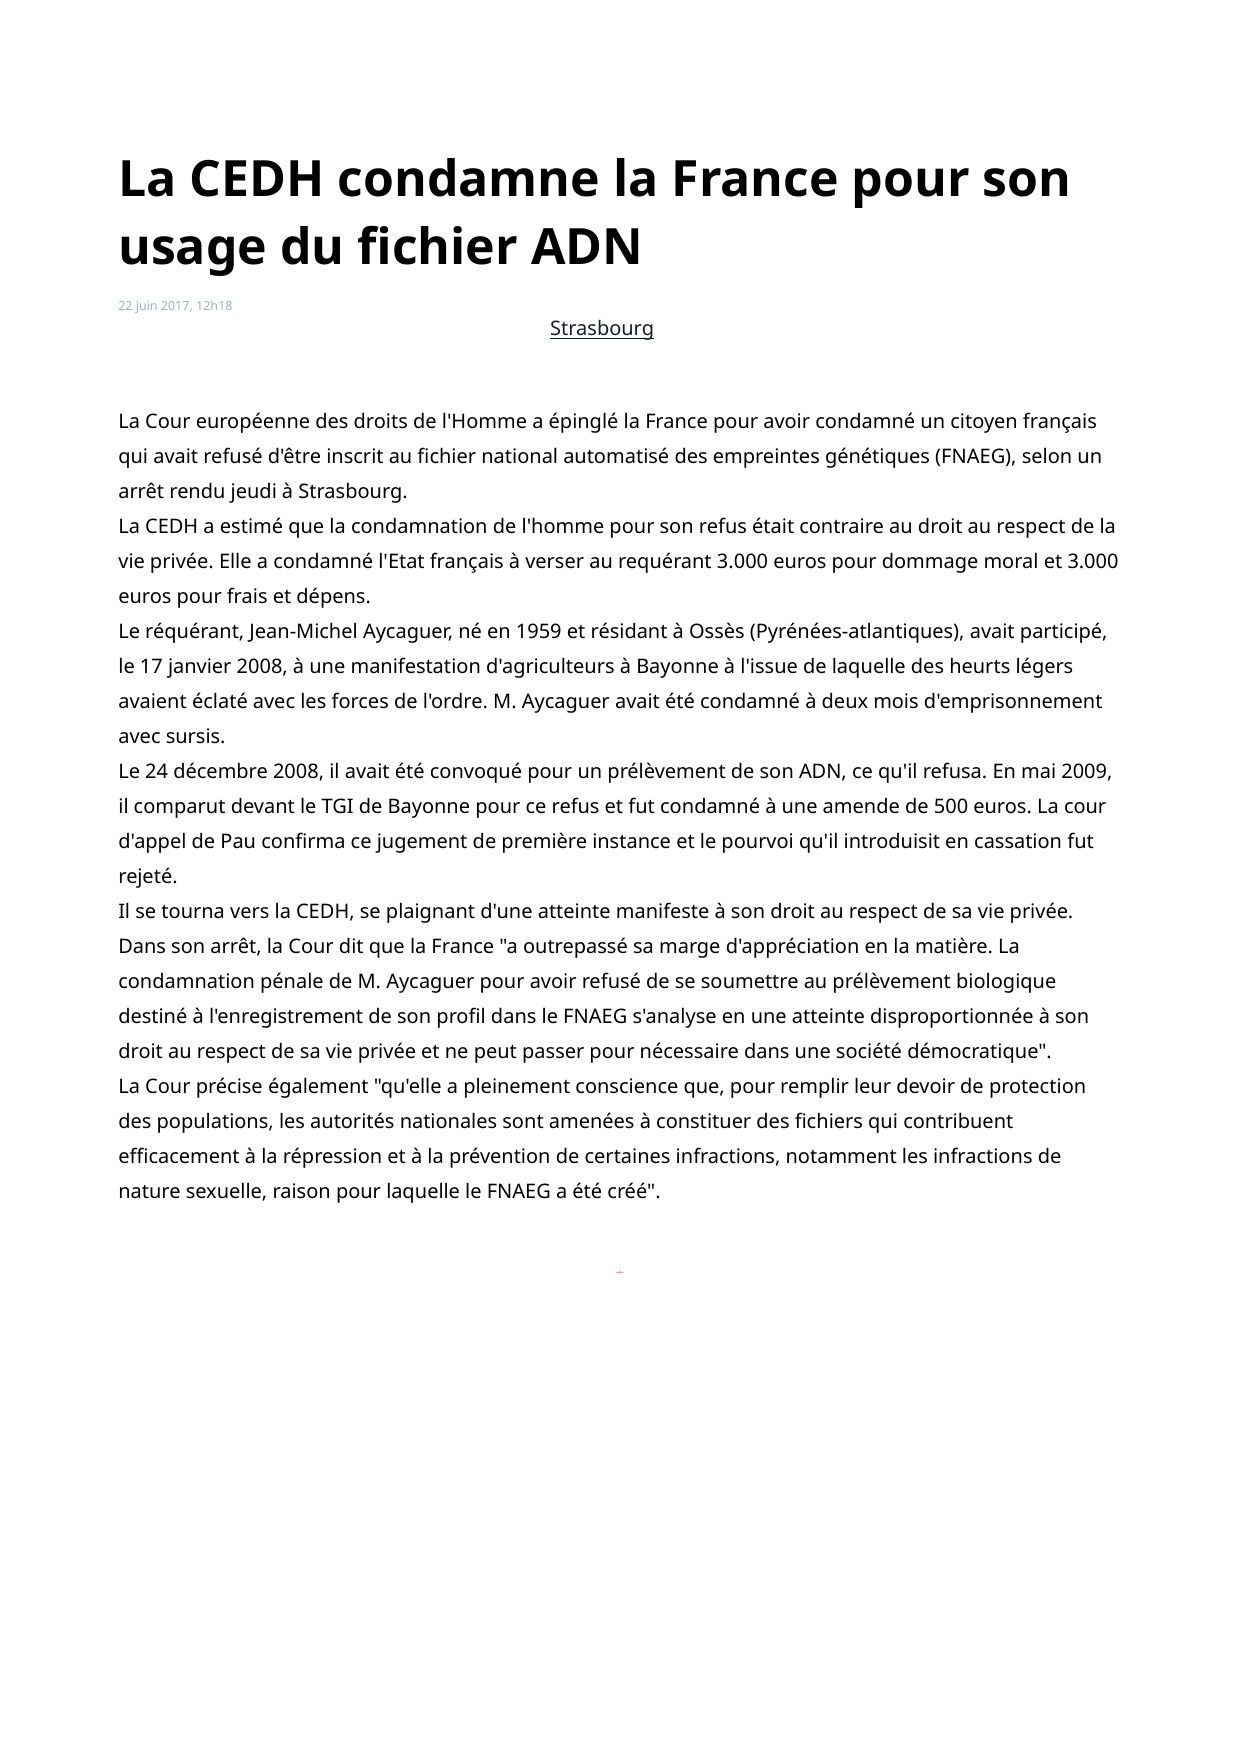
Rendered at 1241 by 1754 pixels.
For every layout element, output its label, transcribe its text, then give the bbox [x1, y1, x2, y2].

subtitle La CEDH condamne la France pour son usage du fichier ADN [118, 143, 1122, 279]
text La Cour européenne des droits de l'Homme a épinglé la France pour avoir condamné un citoyen français qui avait refusé d'être inscrit au fichier national automatisé des empreintes génétiques (FNAEG), selon un arrêt rendu jeudi à Strasbourg. La CEDH a estimé que la condamnation de l'homme pour son refus était contraire au droit au respect de la vie privée. Elle a condamné l'Etat français à verser au requérant 3.000 euros pour dommage moral et 3.000 euros pour frais et dépens. Le réquérant, Jean-Michel Aycaguer, né en 1959 et résidant à Ossès (Pyrénées-atlantiques), avait participé, le 17 janvier 2008, à une manifestation d'agriculteurs à Bayonne à l'issue de laquelle des heurts légers avaient éclaté avec les forces de l'ordre. M. Aycaguer avait été condamné à deux mois d'emprisonnement avec sursis. Le 24 décembre 2008, il avait été convoqué pour un prélèvement de son ADN, ce qu'il refusa. En mai 2009, il comparut devant le TGI de Bayonne pour ce refus et fut condamné à une amende de 500 euros. La cour d'appel de Pau confirma ce jugement de première instance et le pourvoi qu'il introduisit en cassation fut rejeté. Il se tourna vers la CEDH, se plaignant d'une atteinte manifeste à son droit au respect de sa vie privée. Dans son arrêt, la Cour dit que la France "a outrepassé sa marge d'appréciation en la matière. La condamnation pénale de M. Aycaguer pour avoir refusé de se soumettre au prélèvement biologique destiné à l'enregistrement de son profil dans le FNAEG s'analyse en une atteinte disproportionnée à son droit au respect de sa vie privée et ne peut passer pour nécessaire dans une société démocratique". La Cour précise également "qu'elle a pleinement conscience que, pour remplir leur devoir de protection des populations, les autorités nationales sont amenées à constituer des fichiers qui contribuent efficacement à la répression et à la prévention de certaines infractions, notamment les infractions de nature sexuelle, raison pour laquelle le FNAEG a été créé". [118, 399, 1122, 1204]
text 22 juin 2017, 12h18 [118, 292, 1109, 314]
text Strasbourg [118, 314, 1086, 342]
